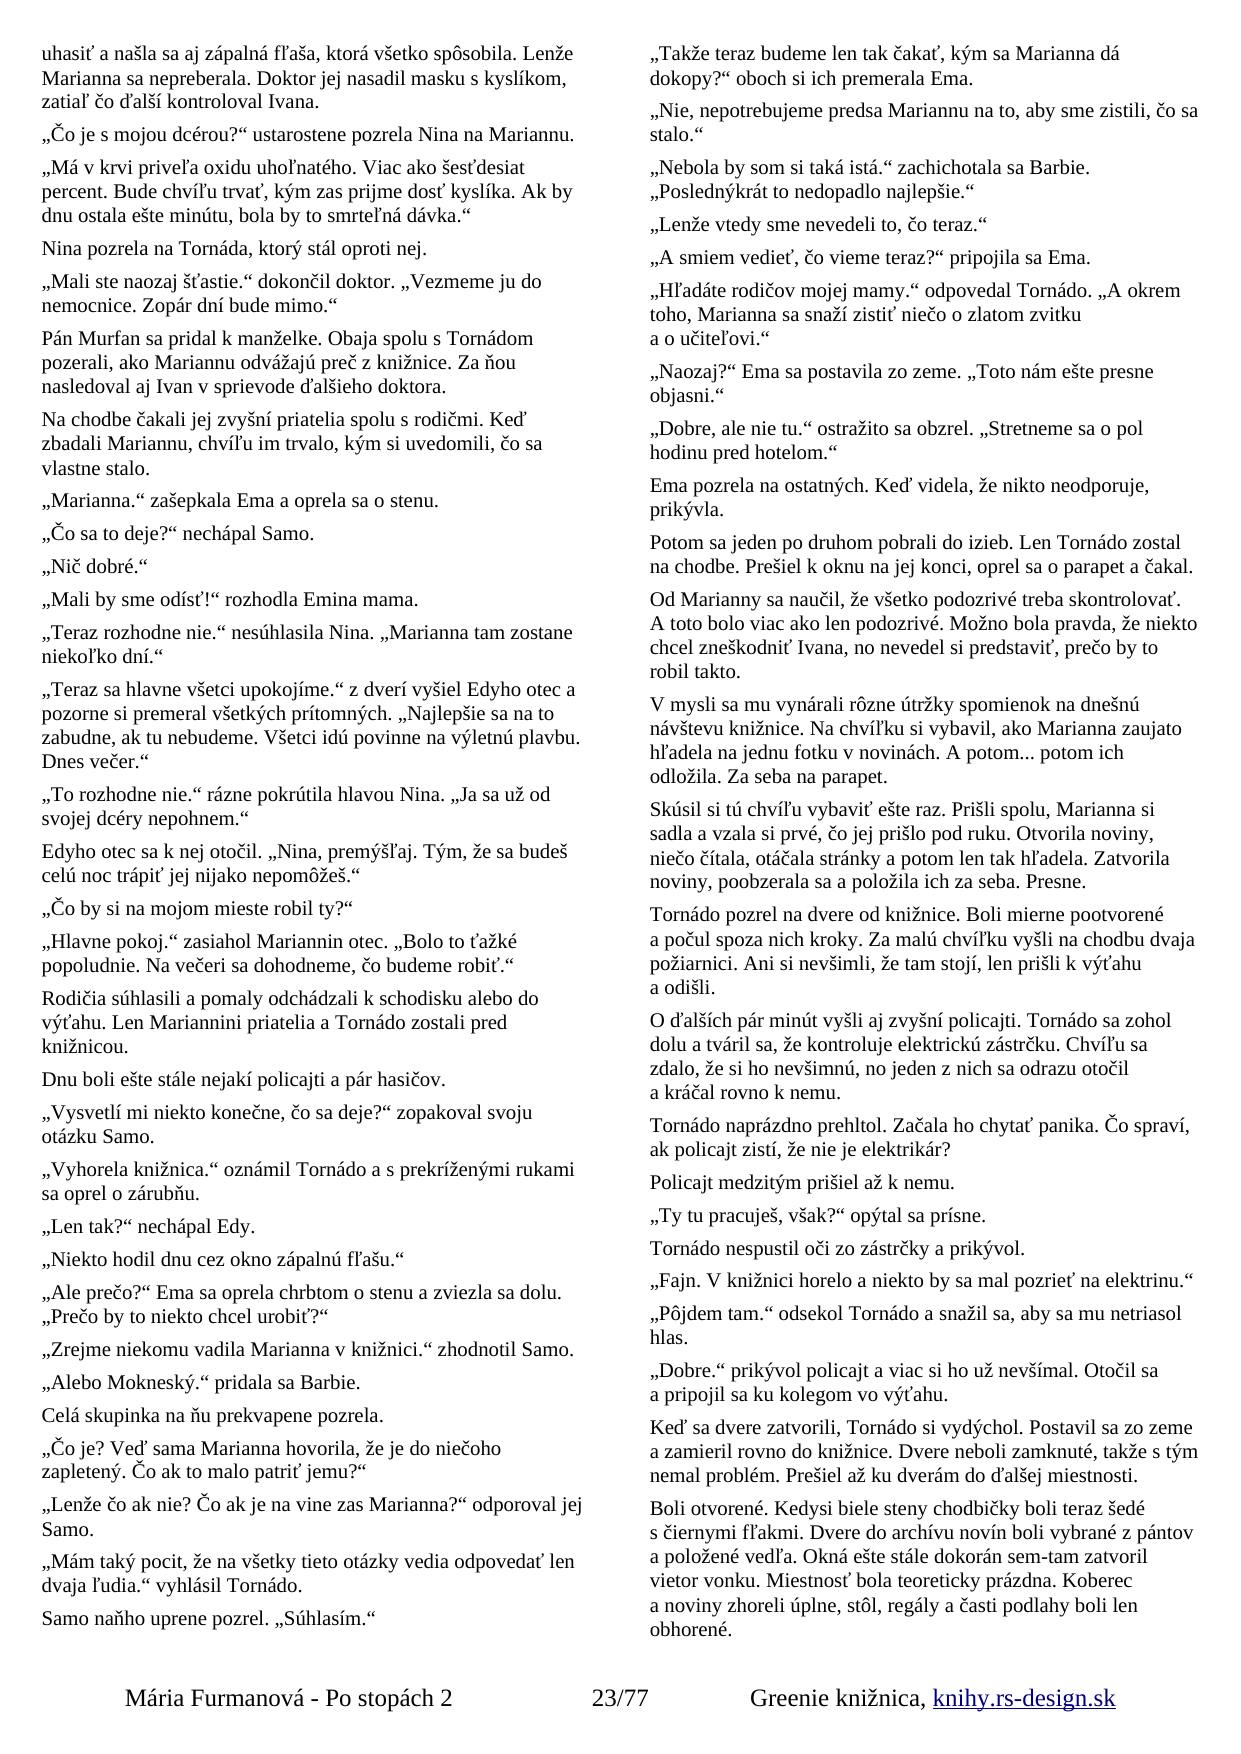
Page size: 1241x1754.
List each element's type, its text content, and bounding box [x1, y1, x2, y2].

text „Teraz sa hlavne všetci upokojíme.“ z dverí vyšiel Edyho otec a pozorne si premeral všetkých prítomných. „Najlepšie sa na to zabudne, ak tu nebudeme. Všetci idú povinne na výletnú plavbu. Dnes večer.“ [41, 677, 591, 773]
text „Len tak?“ nechápal Edy. [41, 1214, 591, 1238]
text „Hlavne pokoj.“ zasiahol Mariannin otec. „Bolo to ťažké popoludnie. Na večeri sa dohodneme, čo budeme robiť.“ [41, 929, 591, 977]
text „Lenže čo ak nie? Čo ak je na vine zas Marianna?“ odporoval jej Samo. [41, 1492, 591, 1541]
text Samo naňho uprene pozrel. „Súhlasím.“ [41, 1606, 591, 1630]
text Boli otvorené. Kedysi biele steny chodbičky boli teraz šedé s čiernymi fľakmi. Dvere do archívu novín boli vybrané z pántov a položené vedľa. Okná ešte stále dokorán sem-tam zatvoril vietor vonku. Miestnosť bola teoreticky prázdna. Koberec a noviny zhoreli úplne, stôl, regály a časti podlahy boli len obhorené. [649, 1496, 1199, 1641]
text Dnu boli ešte stále nejakí policajti a pár hasičov. [41, 1067, 591, 1091]
text Celá skupinka na ňu prekvapene pozrela. [41, 1402, 591, 1427]
text Od Marianny sa naučil, že všetko podozrivé treba skontrolovať. A toto bolo viac ako len podozrivé. Možno bola pravda, že niekto chcel zneškodniť Ivana, no nevedel si predstaviť, prečo by to robil takto. [649, 587, 1199, 683]
text „Čo sa to deje?“ nechápal Samo. [41, 521, 591, 545]
text Policajt medzitým prišiel až k nemu. [649, 1169, 1199, 1194]
text Tornádo pozrel na dvere od knižnice. Boli mierne pootvorené a počul spoza nich kroky. Za malú chvíľku vyšli na chodbu dvaja požiarnici. Ani si nevšimli, že tam stojí, len prišli k výťahu a odišli. [649, 902, 1199, 999]
text „Dobre, ale nie tu.“ ostražito sa obzrel. „Stretneme sa o pol hodinu pred hotelom.“ [649, 416, 1199, 464]
text „Vysvetlí mi niekto konečne, čo sa deje?“ zopakoval svoju otázku Samo. [41, 1100, 591, 1148]
text „Vyhorela knižnica.“ oznámil Tornádo a s prekríženými rukami sa oprel o zárubňu. [41, 1157, 591, 1205]
text „Ale prečo?“ Ema sa oprela chrbtom o stenu a zviezla sa dolu. „Prečo by to niekto chcel urobiť?“ [41, 1280, 591, 1328]
text V mysli sa mu vynárali rôzne útržky spomienok na dnešnú návštevu knižnice. Na chvíľku si vybavil, ako Marianna zaujato hľadela na jednu fotku v novinách. A potom... potom ich odložila. Za seba na parapet. [649, 692, 1199, 788]
text „Mali ste naozaj šťastie.“ dokončil doktor. „Vezmeme ju do nemocnice. Zopár dní bude mimo.“ [41, 269, 591, 317]
text „Nie, nepotrebujeme predsa Mariannu na to, aby sme zistili, čo sa stalo.“ [649, 98, 1199, 146]
text O ďalších pár minút vyšli aj zvyšní policajti. Tornádo sa zohol dolu a tváril sa, že kontroluje elektrickú zástrčku. Chvíľu sa zdalo, že si ho nevšimnú, no jeden z nich sa odrazu otočil a kráčal rovno k nemu. [649, 1007, 1199, 1104]
text „Zrejme niekomu vadila Marianna v knižnici.“ zhodnotil Samo. [41, 1337, 591, 1361]
text „Takže teraz budeme len tak čakať, kým sa Marianna dá dokopy?“ oboch si ich premerala Ema. [649, 41, 1199, 89]
text Na chodbe čakali jej zvyšní priatelia spolu s rodičmi. Keď zbadali Mariannu, chvíľu im trvalo, kým si uvedomili, čo sa vlastne stalo. [41, 407, 591, 479]
text Ema pozrela na ostatných. Keď videla, že nikto neodporuje, prikývla. [649, 473, 1199, 521]
text „Ty tu pracuješ, však?“ opýtal sa prísne. [649, 1202, 1199, 1227]
text „Nebola by som si taká istá.“ zachichotala sa Barbie. „Poslednýkrát to nedopadlo najlepšie.“ [649, 155, 1199, 203]
text „Nič dobré.“ [41, 554, 591, 578]
text Tornádo naprázdno prehltol. Začala ho chytať panika. Čo spraví, ak policajt zistí, že nie je elektrikár? [649, 1113, 1199, 1161]
text Rodičia súhlasili a pomaly odchádzali k schodisku alebo do výťahu. Len Mariannini priatelia a Tornádo zostali pred knižnicou. [41, 986, 591, 1058]
text Keď sa dvere zatvorili, Tornádo si vydýchol. Postavil sa zo zeme a zamieril rovno do knižnice. Dvere neboli zamknuté, takže s tým nemal problém. Prešiel až ku dverám do ďalšej miestnosti. [649, 1415, 1199, 1487]
text „Pôjdem tam.“ odsekol Tornádo a snažil sa, aby sa mu netriasol hlas. [649, 1301, 1199, 1349]
text Skúsil si tú chvíľu vybaviť ešte raz. Prišli spolu, Marianna si sadla a vzala si prvé, čo jej prišlo pod ruku. Otvorila noviny, niečo čítala, otáčala stránky a potom len tak hľadela. Zatvorila noviny, poobzerala sa a položila ich za seba. Presne. [649, 797, 1199, 893]
text „Hľadáte rodičov mojej mamy.“ odpovedal Tornádo. „A okrem toho, Marianna sa snaží zistiť niečo o zlatom zvitku a o učiteľovi.“ [649, 278, 1199, 350]
text „Lenže vtedy sme nevedeli to, čo teraz.“ [649, 212, 1199, 236]
text „Má v krvi priveľa oxidu uhoľnatého. Viac ako šesťdesiat percent. Bude chvíľu trvať, kým zas prijme dosť kyslíka. Ak by dnu ostala ešte minútu, bola by to smrteľná dávka.“ [41, 155, 591, 227]
text „Marianna.“ zašepkala Ema a oprela sa o stenu. [41, 488, 591, 512]
text „Dobre.“ prikývol policajt a viac si ho už nevšímal. Otočil sa a pripojil sa ku kolegom vo výťahu. [649, 1358, 1199, 1406]
text Pán Murfan sa pridal k manželke. Obaja spolu s Tornádom pozerali, ako Mariannu odvážajú preč z knižnice. Za ňou nasledoval aj Ivan v sprievode ďalšieho doktora. [41, 326, 591, 398]
text Potom sa jeden po druhom pobrali do izieb. Len Tornádo zostal na chodbe. Prešiel k oknu na jej konci, oprel sa o parapet a čakal. [649, 530, 1199, 578]
text „Čo by si na mojom mieste robil ty?“ [41, 896, 591, 920]
text „Fajn. V knižnici horelo a niekto by sa mal pozrieť na elektrinu.“ [649, 1268, 1199, 1292]
text Nina pozrela na Tornáda, ktorý stál oproti nej. [41, 236, 591, 260]
text „A smiem vedieť, čo vieme teraz?“ pripojila sa Ema. [649, 245, 1199, 269]
text „Čo je s mojou dcérou?“ ustarostene pozrela Nina na Mariannu. [41, 122, 591, 146]
text „To rozhodne nie.“ rázne pokrútila hlavou Nina. „Ja sa už od svojej dcéry nepohnem.“ [41, 782, 591, 830]
text „Teraz rozhodne nie.“ nesúhlasila Nina. „Marianna tam zostane niekoľko dní.“ [41, 620, 591, 668]
text „Alebo Mokneský.“ pridala sa Barbie. [41, 1369, 591, 1394]
text „Naozaj?“ Ema sa postavila zo zeme. „Toto nám ešte presne objasni.“ [649, 359, 1199, 407]
text „Niekto hodil dnu cez okno zápalnú fľašu.“ [41, 1247, 591, 1271]
text „Mali by sme odísť!“ rozhodla Emina mama. [41, 587, 591, 611]
text „Čo je? Veď sama Marianna hovorila, že je do niečoho zapletený. Čo ak to malo patriť jemu?“ [41, 1435, 591, 1483]
text „Mám taký pocit, že na všetky tieto otázky vedia odpovedať len dvaja ľudia.“ vyhlásil Tornádo. [41, 1549, 591, 1597]
text Tornádo nespustil oči zo zástrčky a prikývol. [649, 1235, 1199, 1259]
text Edyho otec sa k nej otočil. „Nina, premýšľaj. Tým, že sa budeš celú noc trápiť jej nijako nepomôžeš.“ [41, 839, 591, 887]
text uhasiť a našla sa aj zápalná fľaša, ktorá všetko spôsobila. Lenže Marianna sa nepreberala. Doktor jej nasadil masku s kyslíkom, zatiaľ čo ďalší kontroloval Ivana. [41, 41, 591, 113]
